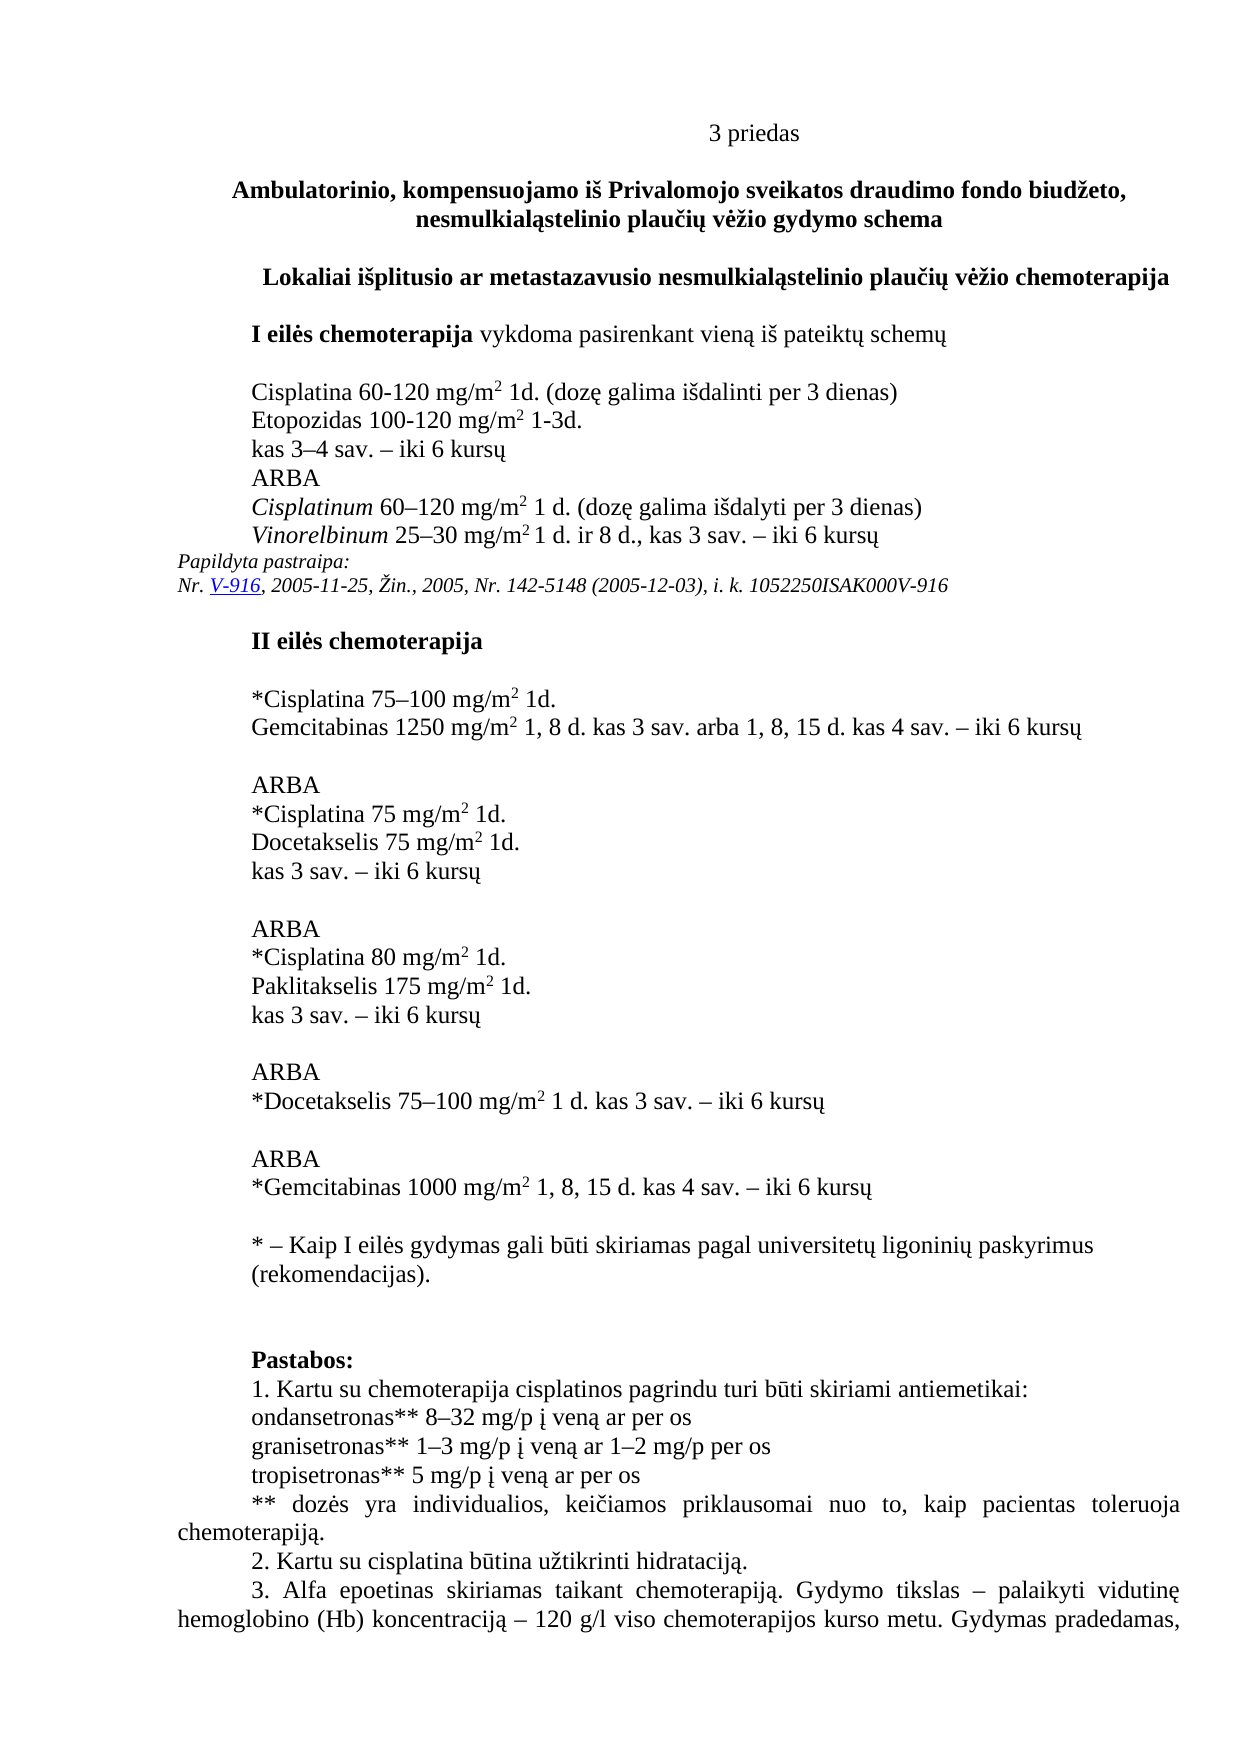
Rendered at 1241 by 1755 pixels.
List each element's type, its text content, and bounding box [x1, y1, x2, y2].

text ** dozės yra individualios, keičiamos priklausomai nuo to, kaip pacientas toleruoja chemoterapiją. [177, 1489, 1181, 1546]
text Nr. V-916, 2005-11-25, Žin., 2005, Nr. 142-5148 (2005-12-03), i. k. 1052250ISAK000V-916 [177, 573, 1181, 597]
text (rekomendacijas). [177, 1259, 1181, 1287]
text kas 3 sav. – iki 6 kursų [177, 856, 1235, 885]
text Lokaliai išplitusio ar metastazavusio nesmulkialąstelinio plaučių vėžio chemoterapija [177, 262, 1181, 291]
text Papildyta pastraipa: [177, 549, 1181, 573]
text Etopozidas 100-120 mg/m2 1-3d. [177, 406, 1181, 434]
text ARBA [177, 1057, 1181, 1086]
text Ambulatorinio, kompensuojamo iš Privalomojo sveikatos draudimo fondo biudžeto, nesmulkialąstelinio plaučių vėžio gydymo schema [177, 176, 1181, 233]
text 3. Alfa epoetinas skiriamas taikant chemoterapiją. Gydymo tikslas – palaikyti vidutinę hemoglobino (Hb) koncentraciją – 120 g/l viso chemoterapijos kurso metu. Gydymas pradedamas, [177, 1575, 1181, 1632]
text ARBA [177, 1144, 1181, 1172]
text 1. Kartu su chemoterapija cisplatinos pagrindu turi būti skiriami antiemetikai: [177, 1374, 1181, 1402]
text Cisplatina 60-120 mg/m2 1d. (dozę galima išdalinti per 3 dienas) [177, 377, 1181, 406]
text granisetronas** 1–3 mg/p į veną ar 1–2 mg/p per os [177, 1431, 1181, 1460]
text *Cisplatina 75–100 mg/m2 1d. [177, 684, 1235, 712]
text ARBA [177, 770, 1235, 799]
text 2. Kartu su cisplatina būtina užtikrinti hidrataciją. [177, 1546, 1181, 1575]
text ARBA [177, 914, 1181, 942]
text 3 priedas [177, 118, 1181, 147]
text Cisplatinum 60–120 mg/m2 1 d. (dozę galima išdalyti per 3 dienas) [177, 492, 1181, 521]
text Pastabos: [177, 1345, 1181, 1374]
text kas 3–4 sav. – iki 6 kursų [177, 434, 1235, 463]
text II eilės chemoterapija [177, 626, 1181, 655]
text * – Kaip I eilės gydymas gali būti skiriamas pagal universitetų ligoninių paskyrimus [177, 1230, 1181, 1259]
text Paklitakselis 175 mg/m2 1d. [177, 971, 1235, 1000]
text *Gemcitabinas 1000 mg/m2 1, 8, 15 d. kas 4 sav. – iki 6 kursų [177, 1172, 1235, 1201]
text I eilės chemoterapija vykdoma pasirenkant vieną iš pateiktų schemų [177, 319, 1181, 348]
text ondansetronas** 8–32 mg/p į veną ar per os [177, 1402, 1181, 1431]
text Docetakselis 75 mg/m2 1d. [177, 827, 1235, 856]
text *Cisplatina 75 mg/m2 1d. [177, 799, 1235, 827]
text Gemcitabinas 1250 mg/m2 1, 8 d. kas 3 sav. arba 1, 8, 15 d. kas 4 sav. – iki 6 kursų [177, 712, 1235, 741]
text Vinorelbinum 25–30 mg/m2 1 d. ir 8 d., kas 3 sav. – iki 6 kursų [177, 521, 1181, 549]
text tropisetronas** 5 mg/p į veną ar per os [177, 1460, 1181, 1489]
text *Docetakselis 75–100 mg/m2 1 d. kas 3 sav. – iki 6 kursų [177, 1086, 1181, 1115]
text *Cisplatina 80 mg/m2 1d. [177, 942, 1235, 971]
text kas 3 sav. – iki 6 kursų [177, 1000, 1181, 1029]
text ARBA [177, 463, 1181, 492]
